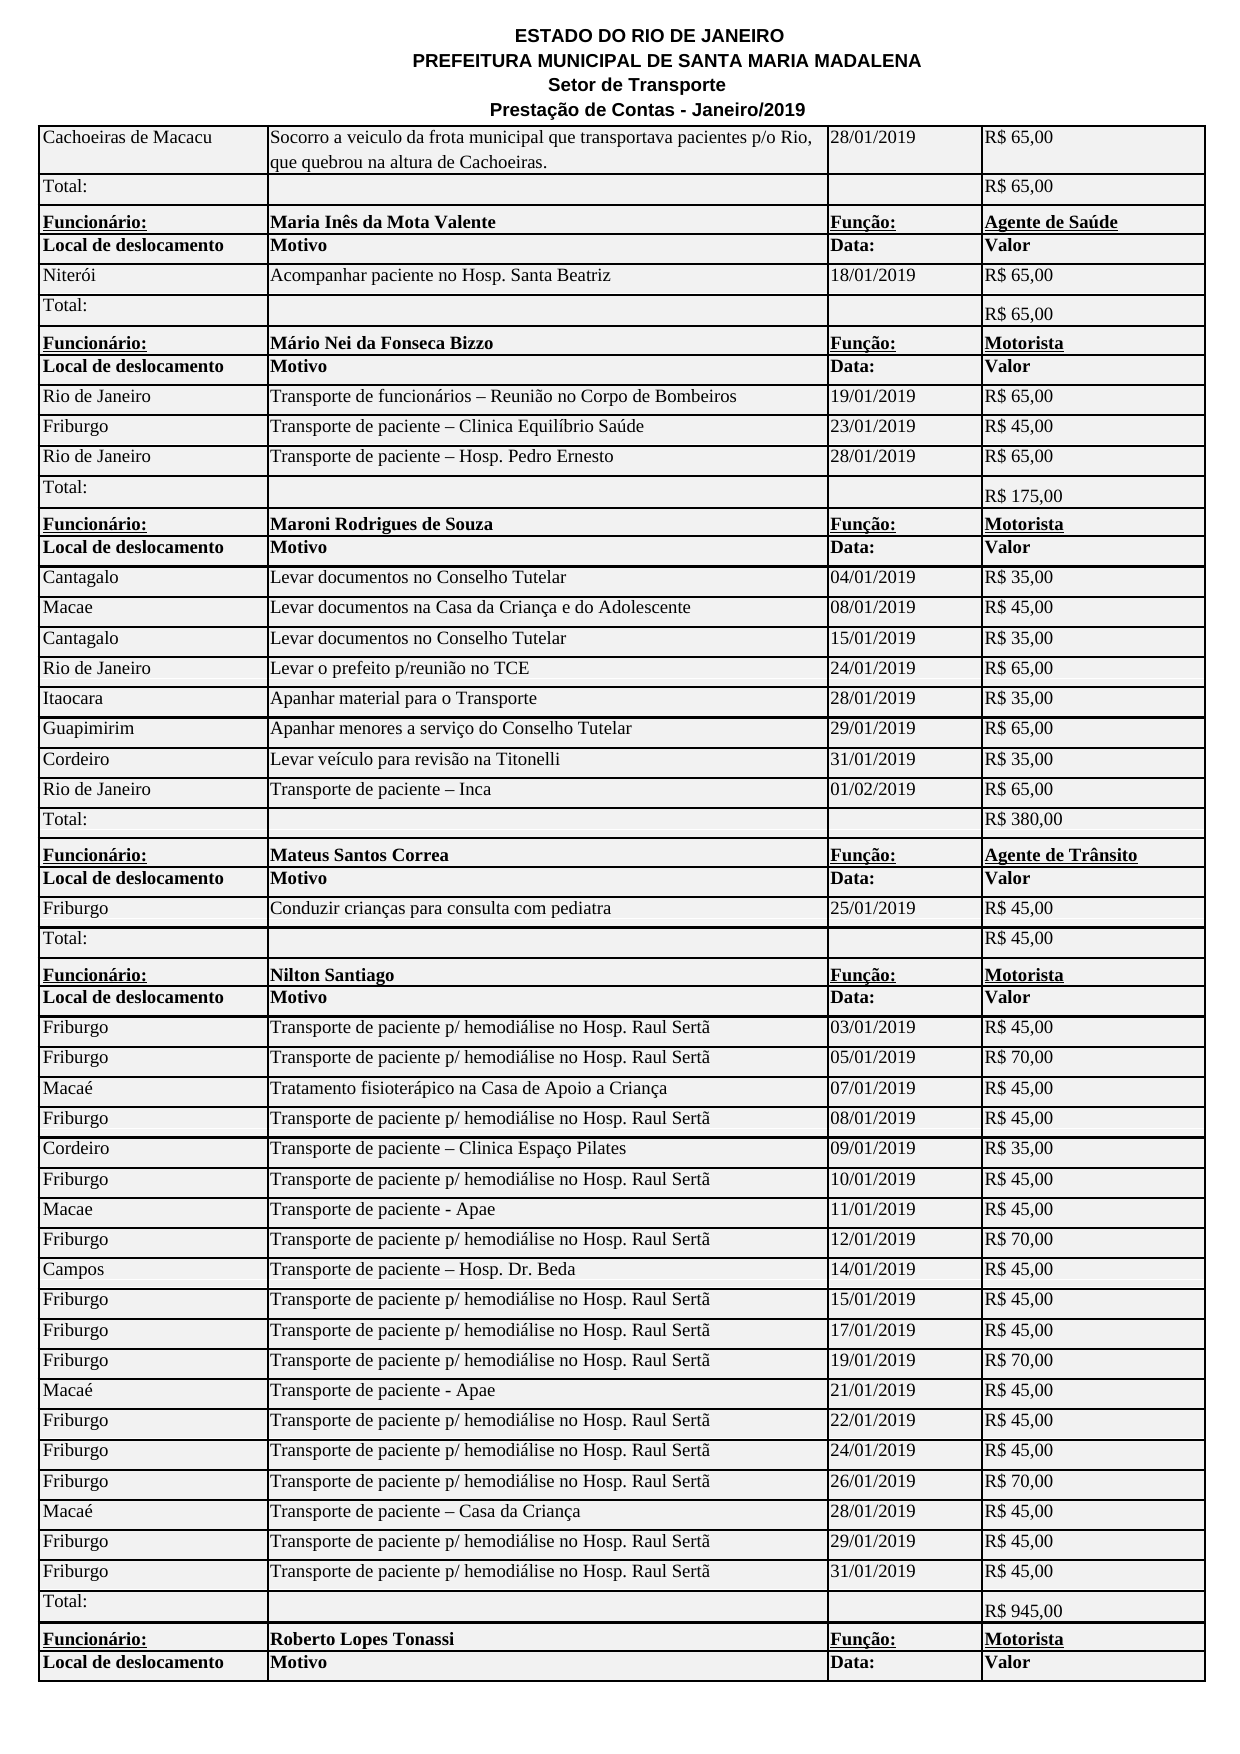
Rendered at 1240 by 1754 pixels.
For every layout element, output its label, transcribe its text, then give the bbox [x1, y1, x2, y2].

table_cell [983, 1068, 1204, 1076]
table_cell Motivo [269, 537, 827, 558]
table_cell Levar o prefeito p/reunião no TCE [269, 658, 827, 678]
table_cell Transporte de paciente – Clinica Equilíbrio Saúde [269, 416, 827, 437]
table_cell Friburgo [40, 898, 267, 918]
table_cell Motorista [983, 959, 1204, 985]
table_cell [40, 558, 267, 565]
table_cell Friburgo [40, 1561, 267, 1582]
table_cell [829, 1129, 981, 1136]
table_cell Local de deslocamento [40, 356, 267, 377]
table_cell Cantagalo [40, 568, 267, 588]
table_cell Data: [829, 1652, 981, 1673]
table_cell 10/01/2019 [829, 1169, 981, 1189]
table_cell [40, 1401, 267, 1408]
table_cell [269, 1431, 827, 1438]
table_cell Transporte de paciente p/ hemodiálise no Hosp. Raul Sertã [269, 1471, 827, 1491]
table_cell [983, 1431, 1204, 1438]
table_cell [40, 1310, 267, 1318]
table_cell R$ 45,00 [983, 1290, 1204, 1310]
table_cell Tratamento fisioterápico na Casa de Apoio a Criança [269, 1078, 827, 1098]
table_cell [829, 769, 981, 777]
table_cell Transporte de paciente p/ hemodiálise no Hosp. Raul Sertã [269, 1441, 827, 1461]
table_cell [269, 1008, 827, 1015]
table_cell [269, 1280, 827, 1287]
table_cell [269, 949, 827, 957]
table_cell Rio de Janeiro [40, 386, 267, 407]
table_cell Niterói [40, 265, 267, 286]
table_cell Local de deslocamento [40, 868, 267, 889]
table_cell [829, 467, 981, 475]
table_cell Data: [829, 537, 981, 558]
table_cell R$ 70,00 [983, 1048, 1204, 1068]
table_cell Rio de Janeiro [40, 658, 267, 678]
table_cell Macaé [40, 1380, 267, 1401]
table_cell Função: [829, 509, 981, 535]
table_cell Função: [829, 327, 981, 354]
table_cell [269, 889, 827, 896]
table_cell R$ 70,00 [983, 1350, 1204, 1370]
table_cell 08/01/2019 [829, 598, 981, 618]
table_cell [829, 1098, 981, 1106]
table_cell [983, 889, 1204, 896]
table_cell [829, 1219, 981, 1227]
table_cell [829, 296, 981, 316]
table_cell [40, 1219, 267, 1227]
table_cell [269, 407, 827, 414]
table_cell [983, 1038, 1204, 1046]
table_cell Funcionário: [40, 1624, 267, 1650]
table_cell R$ 175,00 [983, 477, 1204, 507]
table_cell Funcionário: [40, 509, 267, 535]
table_cell Agente de Trânsito [983, 839, 1204, 866]
table_cell Funcionário: [40, 959, 267, 985]
table_cell [269, 497, 827, 507]
table_cell [40, 1521, 267, 1529]
table_cell [269, 709, 827, 716]
table_cell Friburgo [40, 1320, 267, 1340]
table_cell [829, 148, 981, 173]
table_cell R$ 65,00 [983, 658, 1204, 678]
table_cell Friburgo [40, 1018, 267, 1038]
table_cell [269, 1129, 827, 1136]
table_cell [269, 799, 827, 807]
table_cell [40, 919, 267, 926]
table_cell [269, 377, 827, 384]
table_cell [269, 1582, 827, 1589]
table_cell Data: [829, 987, 981, 1008]
table_cell [269, 477, 827, 497]
table_cell R$ 70,00 [983, 1229, 1204, 1249]
table_cell Local de deslocamento [40, 1652, 267, 1673]
table_cell Motorista [983, 1624, 1204, 1650]
table_cell Friburgo [40, 1169, 267, 1189]
table_cell Maria Inês da Mota Valente [269, 206, 827, 233]
table_cell [829, 558, 981, 565]
table_cell [983, 1552, 1204, 1559]
table_cell [829, 588, 981, 596]
table_cell 08/01/2019 [829, 1108, 981, 1128]
table_cell [829, 929, 981, 949]
table_cell R$ 70,00 [983, 1471, 1204, 1491]
table_cell [40, 286, 267, 293]
table_cell [829, 679, 981, 686]
table_cell [40, 1370, 267, 1378]
table_cell [269, 1340, 827, 1348]
table_cell [983, 1401, 1204, 1408]
table_cell [829, 1401, 981, 1408]
table_cell R$ 45,00 [983, 1320, 1204, 1340]
table_cell 05/01/2019 [829, 1048, 981, 1068]
table_cell [829, 1461, 981, 1469]
text Prestação de Contas - Janeiro/2019 [489, 99, 1204, 120]
table_cell [40, 1673, 267, 1680]
table_cell [829, 1521, 981, 1529]
table_cell [983, 1370, 1204, 1378]
table_cell 28/01/2019 [829, 1501, 981, 1521]
table_cell [40, 256, 267, 263]
table_cell R$ 45,00 [983, 898, 1204, 918]
table_cell [983, 437, 1204, 444]
table_cell [983, 1129, 1204, 1136]
table_cell R$ 35,00 [983, 688, 1204, 709]
table_cell [269, 809, 827, 829]
table_cell [983, 679, 1204, 686]
table_cell Friburgo [40, 1471, 267, 1491]
table_cell R$ 35,00 [983, 749, 1204, 769]
table_cell Funcionário: [40, 206, 267, 233]
table_cell Friburgo [40, 416, 267, 437]
table_cell Função: [829, 839, 981, 866]
table_cell R$ 945,00 [983, 1592, 1204, 1621]
table_cell [829, 618, 981, 626]
table_cell Friburgo [40, 1108, 267, 1128]
table_cell [269, 1219, 827, 1227]
table_cell [40, 588, 267, 596]
table_cell Cantagalo [40, 628, 267, 648]
table_cell [983, 377, 1204, 384]
table_cell Transporte de paciente p/ hemodiálise no Hosp. Raul Sertã [269, 1410, 827, 1431]
table_cell [269, 1098, 827, 1106]
table_cell [829, 919, 981, 926]
table_cell Macae [40, 598, 267, 618]
table_cell [269, 1491, 827, 1499]
table_cell Local de deslocamento [40, 537, 267, 558]
table_cell Friburgo [40, 1048, 267, 1068]
table_cell [269, 1552, 827, 1559]
table_cell R$ 45,00 [983, 1501, 1204, 1521]
table_cell [40, 1008, 267, 1015]
table_cell [983, 1491, 1204, 1499]
table_cell Total: [40, 1592, 267, 1612]
table_cell [269, 679, 827, 686]
table_cell [269, 648, 827, 656]
table_cell Total: [40, 809, 267, 829]
table_cell Data: [829, 235, 981, 256]
table_cell [269, 1159, 827, 1167]
table_cell Agente de Saúde [983, 206, 1204, 233]
table_cell R$ 65,00 [983, 296, 1204, 325]
table_cell Cordeiro [40, 1139, 267, 1159]
table_cell [269, 588, 827, 596]
table_cell 23/01/2019 [829, 416, 981, 437]
table_cell [269, 929, 827, 949]
text Setor de Transporte [548, 75, 1204, 96]
table_cell R$ 45,00 [983, 1018, 1204, 1038]
table_cell [983, 1098, 1204, 1106]
table_cell 24/01/2019 [829, 1441, 981, 1461]
table_cell [983, 1461, 1204, 1469]
table_cell [40, 949, 267, 957]
table_cell R$ 45,00 [983, 1441, 1204, 1461]
table_cell R$ 380,00 [983, 809, 1204, 829]
table_cell 17/01/2019 [829, 1320, 981, 1340]
table_cell Levar documentos no Conselho Tutelar [269, 628, 827, 648]
table_cell [40, 1189, 267, 1197]
table_cell [829, 437, 981, 444]
table_cell [40, 316, 267, 325]
table_cell [983, 1189, 1204, 1197]
table_cell Funcionário: [40, 839, 267, 866]
table_cell [269, 1612, 827, 1621]
table_cell [269, 769, 827, 777]
table_cell [269, 558, 827, 565]
table_cell Transporte de paciente - Apae [269, 1380, 827, 1401]
table_cell [40, 830, 267, 837]
table_cell Total: [40, 175, 267, 197]
table_cell Motorista [983, 509, 1204, 535]
table_cell que quebrou na altura de Cachoeiras. [269, 148, 827, 173]
table_cell [40, 467, 267, 475]
table_cell 01/02/2019 [829, 779, 981, 799]
table_cell [40, 148, 267, 173]
table_cell Total: [40, 477, 267, 497]
table_cell [829, 1552, 981, 1559]
table_cell Transporte de paciente – Inca [269, 779, 827, 799]
table_cell Apanhar menores a serviço do Conselho Tutelar [269, 719, 827, 739]
table_cell 24/01/2019 [829, 658, 981, 678]
table_cell R$ 45,00 [983, 1259, 1204, 1279]
table_cell Motivo [269, 235, 827, 256]
table_cell [40, 1431, 267, 1438]
table_cell Macaé [40, 1078, 267, 1098]
table_cell 31/01/2019 [829, 749, 981, 769]
table_cell Transporte de paciente p/ hemodiálise no Hosp. Raul Sertã [269, 1290, 827, 1310]
table_cell Cordeiro [40, 749, 267, 769]
table_cell [40, 197, 267, 204]
table_cell R$ 45,00 [983, 1169, 1204, 1189]
table_cell R$ 45,00 [983, 1561, 1204, 1582]
table_cell Mário Nei da Fonseca Bizzo [269, 327, 827, 354]
table_cell [829, 799, 981, 807]
table_cell [983, 618, 1204, 626]
table_cell [829, 197, 981, 204]
table_cell [829, 175, 981, 197]
table_header R$ 65,00 [983, 127, 1204, 148]
table_cell [269, 197, 827, 204]
table_cell 03/01/2019 [829, 1018, 981, 1038]
table_cell R$ 65,00 [983, 447, 1204, 467]
table_cell [40, 1582, 267, 1589]
table_cell [40, 1038, 267, 1046]
table_cell [983, 919, 1204, 926]
table_cell [829, 316, 981, 325]
table_cell Friburgo [40, 1350, 267, 1370]
table_cell Guapimirim [40, 719, 267, 739]
table_cell [829, 1310, 981, 1318]
table_cell [40, 497, 267, 507]
table_cell [829, 809, 981, 829]
table_cell 22/01/2019 [829, 1410, 981, 1431]
table_cell Conduzir crianças para consulta com pediatra [269, 898, 827, 918]
table_cell Transporte de paciente – Casa da Criança [269, 1501, 827, 1521]
table_cell [829, 648, 981, 656]
table_cell [269, 286, 827, 293]
table_cell Transporte de paciente – Hosp. Dr. Beda [269, 1259, 827, 1279]
table_cell [40, 1340, 267, 1348]
table_cell Transporte de paciente p/ hemodiálise no Hosp. Raul Sertã [269, 1048, 827, 1068]
table_cell Nilton Santiago [269, 959, 827, 985]
table_cell [829, 1612, 981, 1621]
table_cell [829, 1592, 981, 1612]
table_cell R$ 45,00 [983, 929, 1204, 949]
table_header Socorro a veiculo da frota municipal que transportava pacientes p/o Rio, [269, 127, 827, 148]
table_cell [40, 709, 267, 716]
table_cell Rio de Janeiro [40, 779, 267, 799]
table_cell [829, 1159, 981, 1167]
table_cell Transporte de paciente – Hosp. Pedro Ernesto [269, 447, 827, 467]
table_cell 26/01/2019 [829, 1471, 981, 1491]
table_cell R$ 65,00 [983, 779, 1204, 799]
table_cell Valor [983, 987, 1204, 1008]
table_cell [269, 830, 827, 837]
table_cell Transporte de paciente p/ hemodiálise no Hosp. Raul Sertã [269, 1561, 827, 1582]
table_cell Friburgo [40, 1410, 267, 1431]
table_cell 21/01/2019 [829, 1380, 981, 1401]
table_cell Motivo [269, 868, 827, 889]
table_cell [983, 769, 1204, 777]
table_cell 15/01/2019 [829, 628, 981, 648]
table_cell R$ 65,00 [983, 175, 1204, 197]
table_cell [40, 407, 267, 414]
table_cell Local de deslocamento [40, 987, 267, 1008]
table_cell [40, 889, 267, 896]
table_cell [829, 1491, 981, 1499]
table_cell [983, 197, 1204, 204]
table_cell Transporte de paciente p/ hemodiálise no Hosp. Raul Sertã [269, 1108, 827, 1128]
table_cell [269, 1038, 827, 1046]
table_cell [983, 709, 1204, 716]
table_cell [983, 467, 1204, 475]
table_cell Acompanhar paciente no Hosp. Santa Beatriz [269, 265, 827, 286]
table_cell Roberto Lopes Tonassi [269, 1624, 827, 1650]
table_cell [829, 256, 981, 263]
table_cell Transporte de paciente – Clinica Espaço Pilates [269, 1139, 827, 1159]
table_cell [269, 296, 827, 316]
table_cell [983, 148, 1204, 173]
table_cell [40, 618, 267, 626]
table_cell Macae [40, 1199, 267, 1219]
table_cell [983, 949, 1204, 957]
table_cell R$ 45,00 [983, 1531, 1204, 1552]
table_cell [983, 799, 1204, 807]
table_cell [829, 1038, 981, 1046]
table_cell [269, 1461, 827, 1469]
table_cell [40, 1068, 267, 1076]
table_cell [983, 739, 1204, 747]
table_cell [269, 256, 827, 263]
table_cell [983, 1219, 1204, 1227]
table_cell R$ 45,00 [983, 1199, 1204, 1219]
table_cell [40, 799, 267, 807]
table_cell [983, 830, 1204, 837]
table_cell Levar documentos na Casa da Criança e do Adolescente [269, 598, 827, 618]
table_cell [269, 316, 827, 325]
table_header Cachoeiras de Macacu [40, 127, 267, 148]
table_cell [40, 377, 267, 384]
table_cell [983, 1008, 1204, 1015]
text ESTADO DO RIO DE JANEIRO [514, 26, 1204, 47]
table_cell [983, 588, 1204, 596]
table_cell 09/01/2019 [829, 1139, 981, 1159]
table_cell [829, 1340, 981, 1348]
table_cell Data: [829, 356, 981, 377]
table_cell Funcionário: [40, 327, 267, 354]
table_cell [983, 1521, 1204, 1529]
table_cell Total: [40, 929, 267, 949]
table_cell Mateus Santos Correa [269, 839, 827, 866]
table_cell [983, 1159, 1204, 1167]
table_cell Transporte de funcionários – Reunião no Corpo de Bombeiros [269, 386, 827, 407]
table_cell 19/01/2019 [829, 1350, 981, 1370]
table_cell R$ 45,00 [983, 1078, 1204, 1098]
table_cell [983, 1310, 1204, 1318]
table_cell [269, 1068, 827, 1076]
table_cell [269, 1401, 827, 1408]
table_cell R$ 35,00 [983, 628, 1204, 648]
table_cell [269, 1249, 827, 1257]
table_cell [829, 739, 981, 747]
table_cell [40, 1249, 267, 1257]
table_cell Maroni Rodrigues de Souza [269, 509, 827, 535]
table_cell [829, 1673, 981, 1680]
table_cell Friburgo [40, 1229, 267, 1249]
table_cell R$ 45,00 [983, 416, 1204, 437]
table_cell [983, 1280, 1204, 1287]
table_cell Transporte de paciente p/ hemodiálise no Hosp. Raul Sertã [269, 1531, 827, 1552]
table_cell [829, 830, 981, 837]
table_cell Levar veículo para revisão na Titonelli [269, 749, 827, 769]
table_cell 12/01/2019 [829, 1229, 981, 1249]
table_cell [829, 889, 981, 896]
table_cell Local de deslocamento [40, 235, 267, 256]
table_cell [269, 175, 827, 197]
table_cell Transporte de paciente p/ hemodiálise no Hosp. Raul Sertã [269, 1169, 827, 1189]
table_cell [40, 1159, 267, 1167]
table_cell [40, 739, 267, 747]
table_cell [269, 1592, 827, 1612]
table_cell [269, 1310, 827, 1318]
table_cell Motivo [269, 356, 827, 377]
table_cell Friburgo [40, 1531, 267, 1552]
table_cell Motorista [983, 327, 1204, 354]
table_cell [40, 1612, 267, 1621]
table_cell [983, 1249, 1204, 1257]
table_cell [40, 769, 267, 777]
table_cell [269, 618, 827, 626]
table_cell [983, 256, 1204, 263]
table_cell Rio de Janeiro [40, 447, 267, 467]
table_cell 29/01/2019 [829, 1531, 981, 1552]
table_cell Valor [983, 868, 1204, 889]
table_cell [269, 919, 827, 926]
table_cell [40, 648, 267, 656]
table_cell R$ 65,00 [983, 265, 1204, 286]
table_cell [40, 679, 267, 686]
table_cell [40, 1491, 267, 1499]
table_cell Valor [983, 1652, 1204, 1673]
table_cell R$ 45,00 [983, 1380, 1204, 1401]
table_cell [40, 1280, 267, 1287]
table_cell [829, 1280, 981, 1287]
table_cell [829, 949, 981, 957]
table_cell 19/01/2019 [829, 386, 981, 407]
table_cell [829, 1582, 981, 1589]
table_cell Macaé [40, 1501, 267, 1521]
table_cell R$ 45,00 [983, 1108, 1204, 1128]
table_cell 11/01/2019 [829, 1199, 981, 1219]
table_cell R$ 45,00 [983, 598, 1204, 618]
table_cell [269, 467, 827, 475]
table_cell 15/01/2019 [829, 1290, 981, 1310]
table_cell [269, 1189, 827, 1197]
table_header 28/01/2019 [829, 127, 981, 148]
table_cell [829, 1370, 981, 1378]
table_cell Valor [983, 537, 1204, 558]
table_cell 29/01/2019 [829, 719, 981, 739]
table_cell 31/01/2019 [829, 1561, 981, 1582]
table_cell Transporte de paciente - Apae [269, 1199, 827, 1219]
table_cell [829, 1431, 981, 1438]
table_cell [269, 1370, 827, 1378]
table_cell [829, 286, 981, 293]
table_cell [983, 286, 1204, 293]
table_cell Itaocara [40, 688, 267, 709]
table_cell Friburgo [40, 1441, 267, 1461]
table_cell Campos [40, 1259, 267, 1279]
table_cell [829, 477, 981, 497]
table_cell [983, 648, 1204, 656]
table_cell R$ 65,00 [983, 719, 1204, 739]
table_cell [40, 1129, 267, 1136]
table_cell Valor [983, 235, 1204, 256]
table_cell [269, 1521, 827, 1529]
table_cell [983, 1582, 1204, 1589]
table_cell [829, 1189, 981, 1197]
table_cell [983, 407, 1204, 414]
table_cell [829, 1249, 981, 1257]
table_cell [829, 1008, 981, 1015]
table_cell R$ 35,00 [983, 1139, 1204, 1159]
table_cell Valor [983, 356, 1204, 377]
table_cell [829, 709, 981, 716]
table_cell Transporte de paciente p/ hemodiálise no Hosp. Raul Sertã [269, 1320, 827, 1340]
table_cell Data: [829, 868, 981, 889]
table_cell R$ 65,00 [983, 386, 1204, 407]
table_cell Transporte de paciente p/ hemodiálise no Hosp. Raul Sertã [269, 1018, 827, 1038]
table_cell 04/01/2019 [829, 568, 981, 588]
table_cell Apanhar material para o Transporte [269, 688, 827, 709]
table_cell Motivo [269, 987, 827, 1008]
table_cell Função: [829, 206, 981, 233]
table_cell R$ 35,00 [983, 568, 1204, 588]
table_cell [40, 437, 267, 444]
table_cell Função: [829, 959, 981, 985]
table_cell Friburgo [40, 1290, 267, 1310]
table_cell Função: [829, 1624, 981, 1650]
table_cell [983, 1673, 1204, 1680]
table_cell [983, 558, 1204, 565]
table_cell [40, 1552, 267, 1559]
table_cell [40, 1461, 267, 1469]
table_cell Levar documentos no Conselho Tutelar [269, 568, 827, 588]
text PREFEITURA MUNICIPAL DE SANTA MARIA MADALENA [412, 50, 1204, 71]
table_cell Total: [40, 296, 267, 316]
table_cell [829, 377, 981, 384]
table_cell R$ 45,00 [983, 1410, 1204, 1431]
table_cell Transporte de paciente p/ hemodiálise no Hosp. Raul Sertã [269, 1350, 827, 1370]
table_cell [829, 407, 981, 414]
table_cell Motivo [269, 1652, 827, 1673]
table_cell [829, 1068, 981, 1076]
table_cell 14/01/2019 [829, 1259, 981, 1279]
table_cell 07/01/2019 [829, 1078, 981, 1098]
table_cell 28/01/2019 [829, 688, 981, 709]
table_cell [269, 437, 827, 444]
table_cell Transporte de paciente p/ hemodiálise no Hosp. Raul Sertã [269, 1229, 827, 1249]
table_cell [269, 739, 827, 747]
table_cell [983, 1340, 1204, 1348]
table_cell [40, 1098, 267, 1106]
table_cell 28/01/2019 [829, 447, 981, 467]
table_cell [269, 1673, 827, 1680]
table_cell 18/01/2019 [829, 265, 981, 286]
table_cell 25/01/2019 [829, 898, 981, 918]
table_cell [829, 497, 981, 507]
